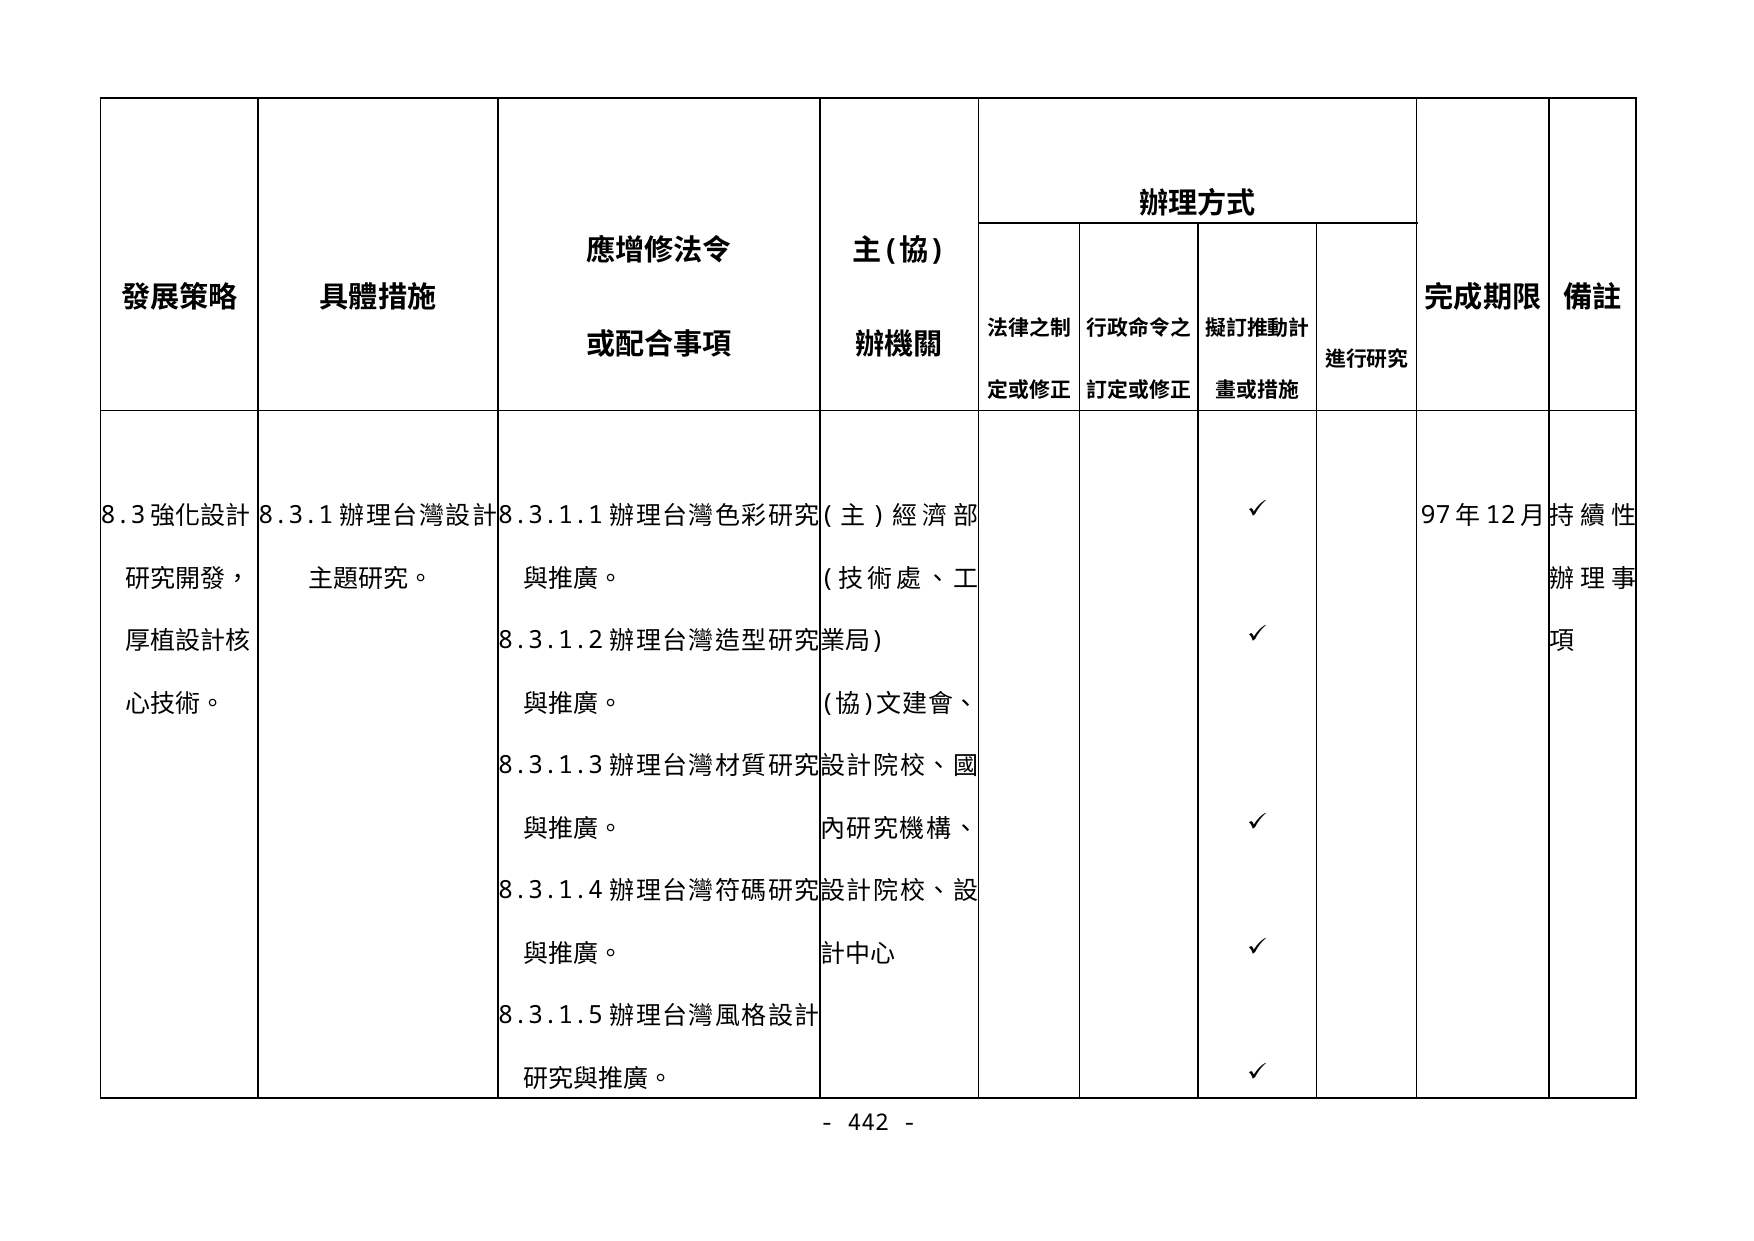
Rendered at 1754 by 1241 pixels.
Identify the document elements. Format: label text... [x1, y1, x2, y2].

table_cell      [1199, 411, 1316, 1097]
table_cell [1317, 411, 1416, 1097]
table_cell [1080, 411, 1197, 1097]
table_header 具體措施 [259, 99, 497, 409]
table_header 主(協) 辦機關 [821, 99, 978, 409]
table_cell 行政命令之訂定或修正 [1080, 224, 1197, 409]
table_header 應增修法令 或配合事項 [499, 99, 819, 409]
table_cell 8.3強化設計研究開發，厚植設計核心技術。 [101, 411, 257, 1097]
table_header 發展策略 [101, 99, 257, 409]
table_cell (主)經濟部(技術處、工業局) (協)文建會、設計院校、國內研究機構、設計院校、設計中心 [821, 411, 978, 1097]
table_cell 持續性辦理事項 [1550, 411, 1635, 1097]
table_cell 擬訂推動計畫或措施 [1199, 224, 1316, 409]
table_cell 8.3.1.1辦理台灣色彩研究與推廣。 8.3.1.2辦理台灣造型研究與推廣。 8.3.1.3辦理台灣材質研究與推廣。 8.3.1.4辦理台灣符碼研究與推廣。 8.3.1.5辦理台灣風格設計研究與推廣。 [499, 411, 819, 1097]
table_header 完成期限 [1417, 99, 1548, 409]
table_cell 97年12月 [1417, 411, 1548, 1097]
table_header 備註 [1550, 99, 1635, 409]
table_header 辦理方式 [979, 99, 1416, 222]
table_cell 法律之制定或修正 [979, 224, 1079, 409]
table_cell [979, 411, 1079, 1097]
table_cell 進行研究 [1317, 224, 1416, 409]
table_cell 8.3.1辦理台灣設計主題研究。 [259, 411, 497, 1097]
